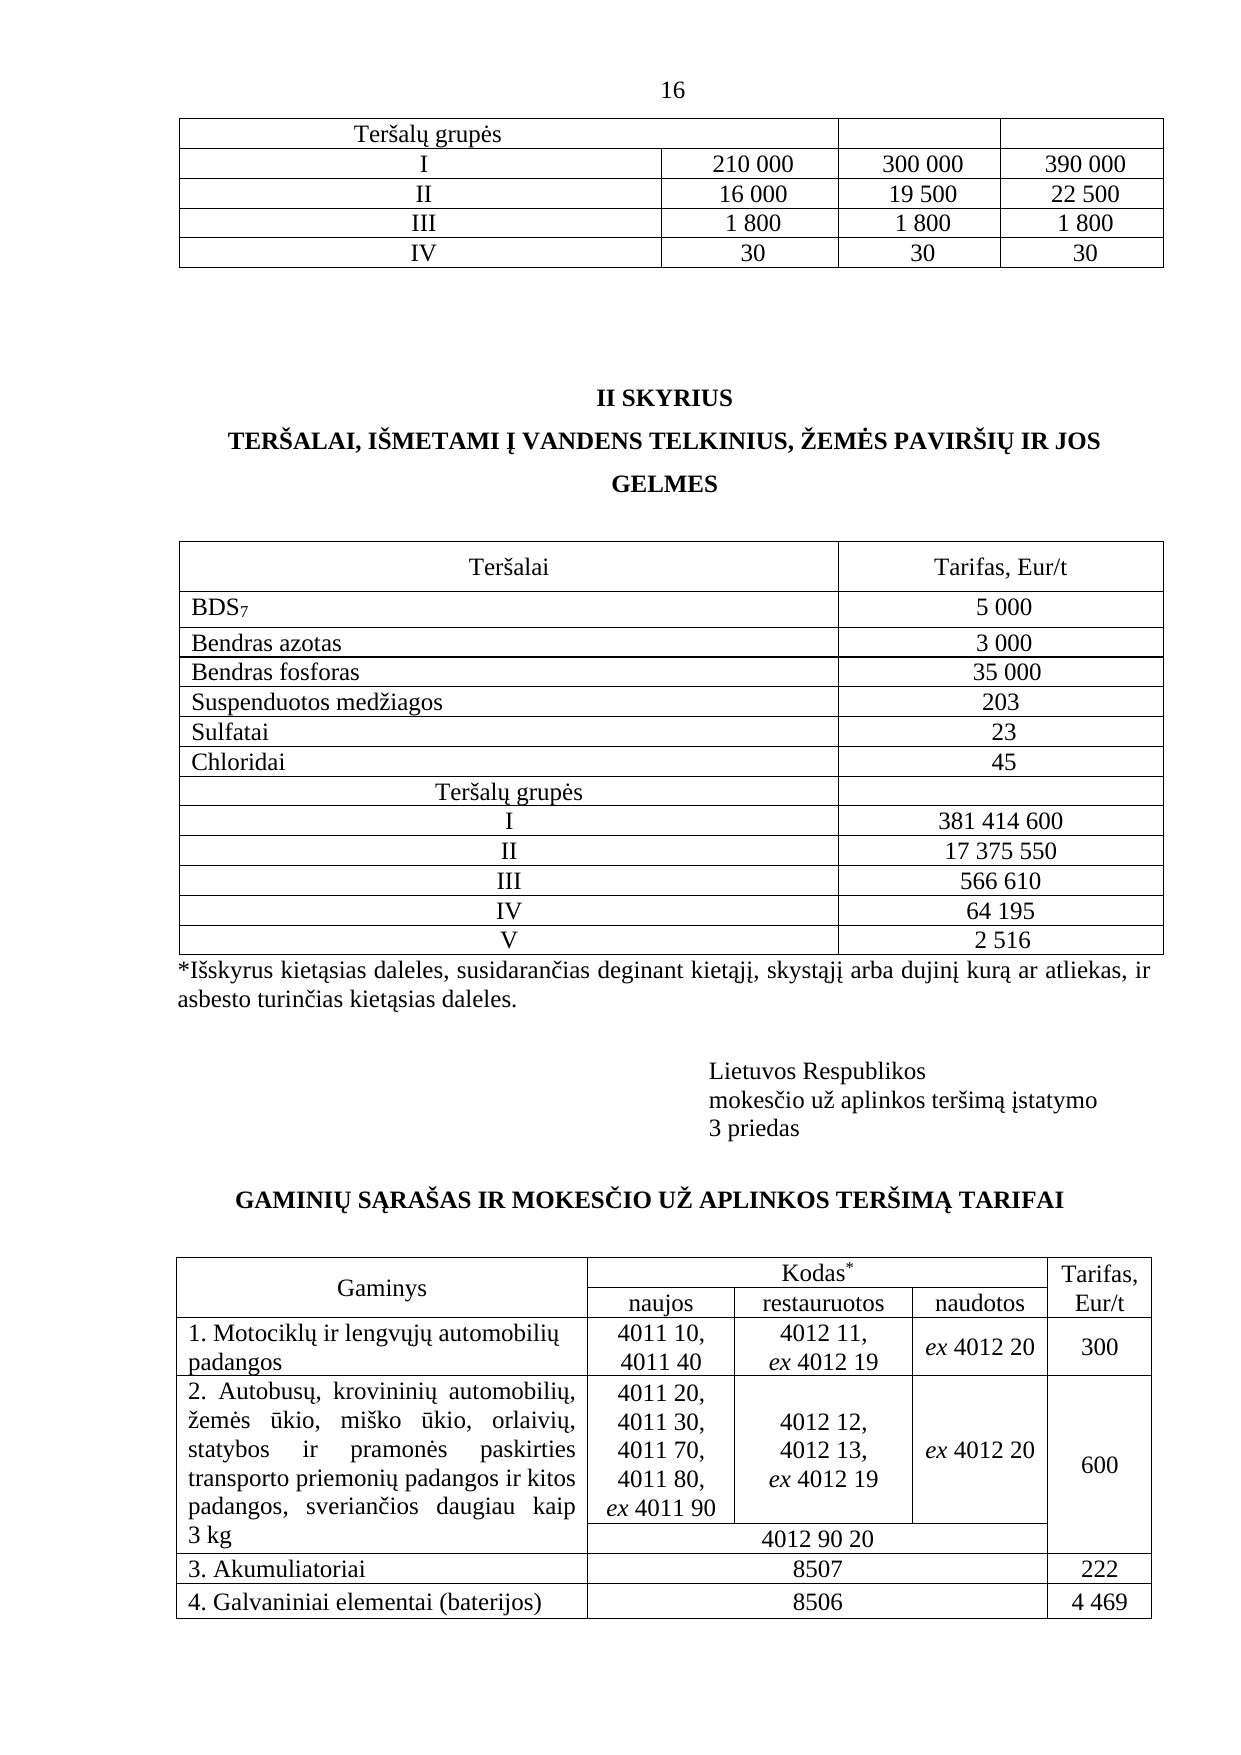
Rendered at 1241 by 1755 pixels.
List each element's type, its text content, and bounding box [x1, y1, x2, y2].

text *Išskyrus kietąsias daleles, susidarančias deginant kietąjį, skystąjį arba dujinį kurą ar atliekas, ir asbesto turinčias kietąsias daleles. [177, 955, 1152, 1013]
table_cell V [180, 926, 838, 954]
table_cell 3 000 [839, 628, 1163, 656]
table_cell BDS7 [180, 592, 838, 627]
table_header Teršalai [180, 542, 838, 591]
table_header Kodas* [588, 1258, 1047, 1287]
table_cell 17 375 550 [839, 836, 1163, 865]
table_cell Teršalų grupės [180, 777, 838, 805]
table_cell Suspenduotos medžiagos [180, 687, 838, 716]
table_cell 566 610 [839, 866, 1163, 895]
table_cell [839, 119, 1000, 148]
table_cell 300 [1048, 1318, 1151, 1375]
text GAMINIŲ SĄRAŠAS IR MOKESČIO UŽ APLINKOS TERŠIMĄ TARIFAI [177, 1185, 1122, 1214]
table_cell 2 516 [839, 926, 1163, 954]
table_header Tarifas, Eur/t [1048, 1258, 1151, 1317]
table_cell 4012 90 20 [588, 1524, 1047, 1553]
table_cell 2. Autobusų, krovininių automobilių, žemės ūkio, miško ūkio, orlaivių, statybos ir pramonės paskirties transporto priemonių padangos ir kitos padangos, sveriančios daugiau kaip 3 kg [177, 1376, 587, 1553]
table_cell 35 000 [839, 658, 1163, 686]
table_cell 8507 [588, 1554, 1047, 1583]
table_cell Bendras fosforas [180, 658, 838, 686]
table_cell 64 195 [839, 896, 1163, 924]
table_cell 4012 12, 4012 13, ex 4012 19 [735, 1376, 912, 1523]
table_cell 4012 11, ex 4012 19 [735, 1318, 912, 1375]
table_cell Sulfatai [180, 717, 838, 746]
table_cell IV [180, 238, 661, 267]
table_cell 4011 20, 4011 30, 4011 70, 4011 80, ex 4011 90 [588, 1376, 734, 1523]
table_cell 210 000 [662, 149, 838, 178]
text Lietuvos Respublikos [709, 1056, 1122, 1085]
table_cell [1001, 119, 1163, 148]
table_cell naujos [588, 1288, 734, 1317]
table_cell II [180, 179, 661, 207]
table_cell I [180, 806, 838, 835]
table_cell III [180, 209, 661, 237]
table_cell 1 800 [839, 209, 1000, 237]
table_cell 30 [662, 238, 838, 267]
table_cell 45 [839, 747, 1163, 776]
table_cell Chloridai [180, 747, 838, 776]
table_cell II [180, 836, 838, 865]
table_cell Bendras azotas [180, 628, 838, 656]
table_cell 4 469 [1048, 1584, 1151, 1618]
table_cell 222 [1048, 1554, 1151, 1583]
table_cell restauruotos [735, 1288, 912, 1317]
table_cell 1. Motociklų ir lengvųjų automobilių padangos [177, 1318, 587, 1375]
text 3 priedas [709, 1113, 1122, 1142]
table_cell 8506 [588, 1584, 1047, 1618]
table_cell 22 500 [1001, 179, 1163, 207]
text II SKYRIUS [177, 383, 1152, 412]
table_cell 4011 10, 4011 40 [588, 1318, 734, 1375]
table_cell 5 000 [839, 592, 1163, 627]
table_cell ex 4012 20 [913, 1376, 1047, 1523]
table_cell I [180, 149, 661, 178]
table_cell 30 [839, 238, 1000, 267]
text TERŠALAI, IŠMETAMI Į VANDENS TELKINIUS, ŽEMĖS PAVIRŠIŲ IR JOS GELMES [177, 426, 1152, 498]
text mokesčio už aplinkos teršimą įstatymo [709, 1085, 1122, 1113]
table_cell 1 800 [1001, 209, 1163, 237]
table_cell 16 000 [662, 179, 838, 207]
table_cell 203 [839, 687, 1163, 716]
table_cell 4. Galvaniniai elementai (baterijos) [177, 1584, 587, 1618]
table_cell 381 414 600 [839, 806, 1163, 835]
table_cell 600 [1048, 1376, 1151, 1553]
table_cell 1 800 [662, 209, 838, 237]
table_cell 23 [839, 717, 1163, 746]
table_cell 19 500 [839, 179, 1000, 207]
table_cell 3. Akumuliatoriai [177, 1554, 587, 1583]
table_header Gaminys [177, 1258, 587, 1317]
table_header Tarifas, Eur/t [839, 542, 1163, 591]
table_cell III [180, 866, 838, 895]
table_cell naudotos [913, 1288, 1047, 1317]
table_cell IV [180, 896, 838, 924]
table_cell 300 000 [839, 149, 1000, 178]
table_cell [839, 777, 1163, 805]
table_cell 390 000 [1001, 149, 1163, 178]
table_cell 30 [1001, 238, 1163, 267]
table_cell ex 4012 20 [913, 1318, 1047, 1375]
table_cell Teršalų grupės [180, 119, 838, 148]
